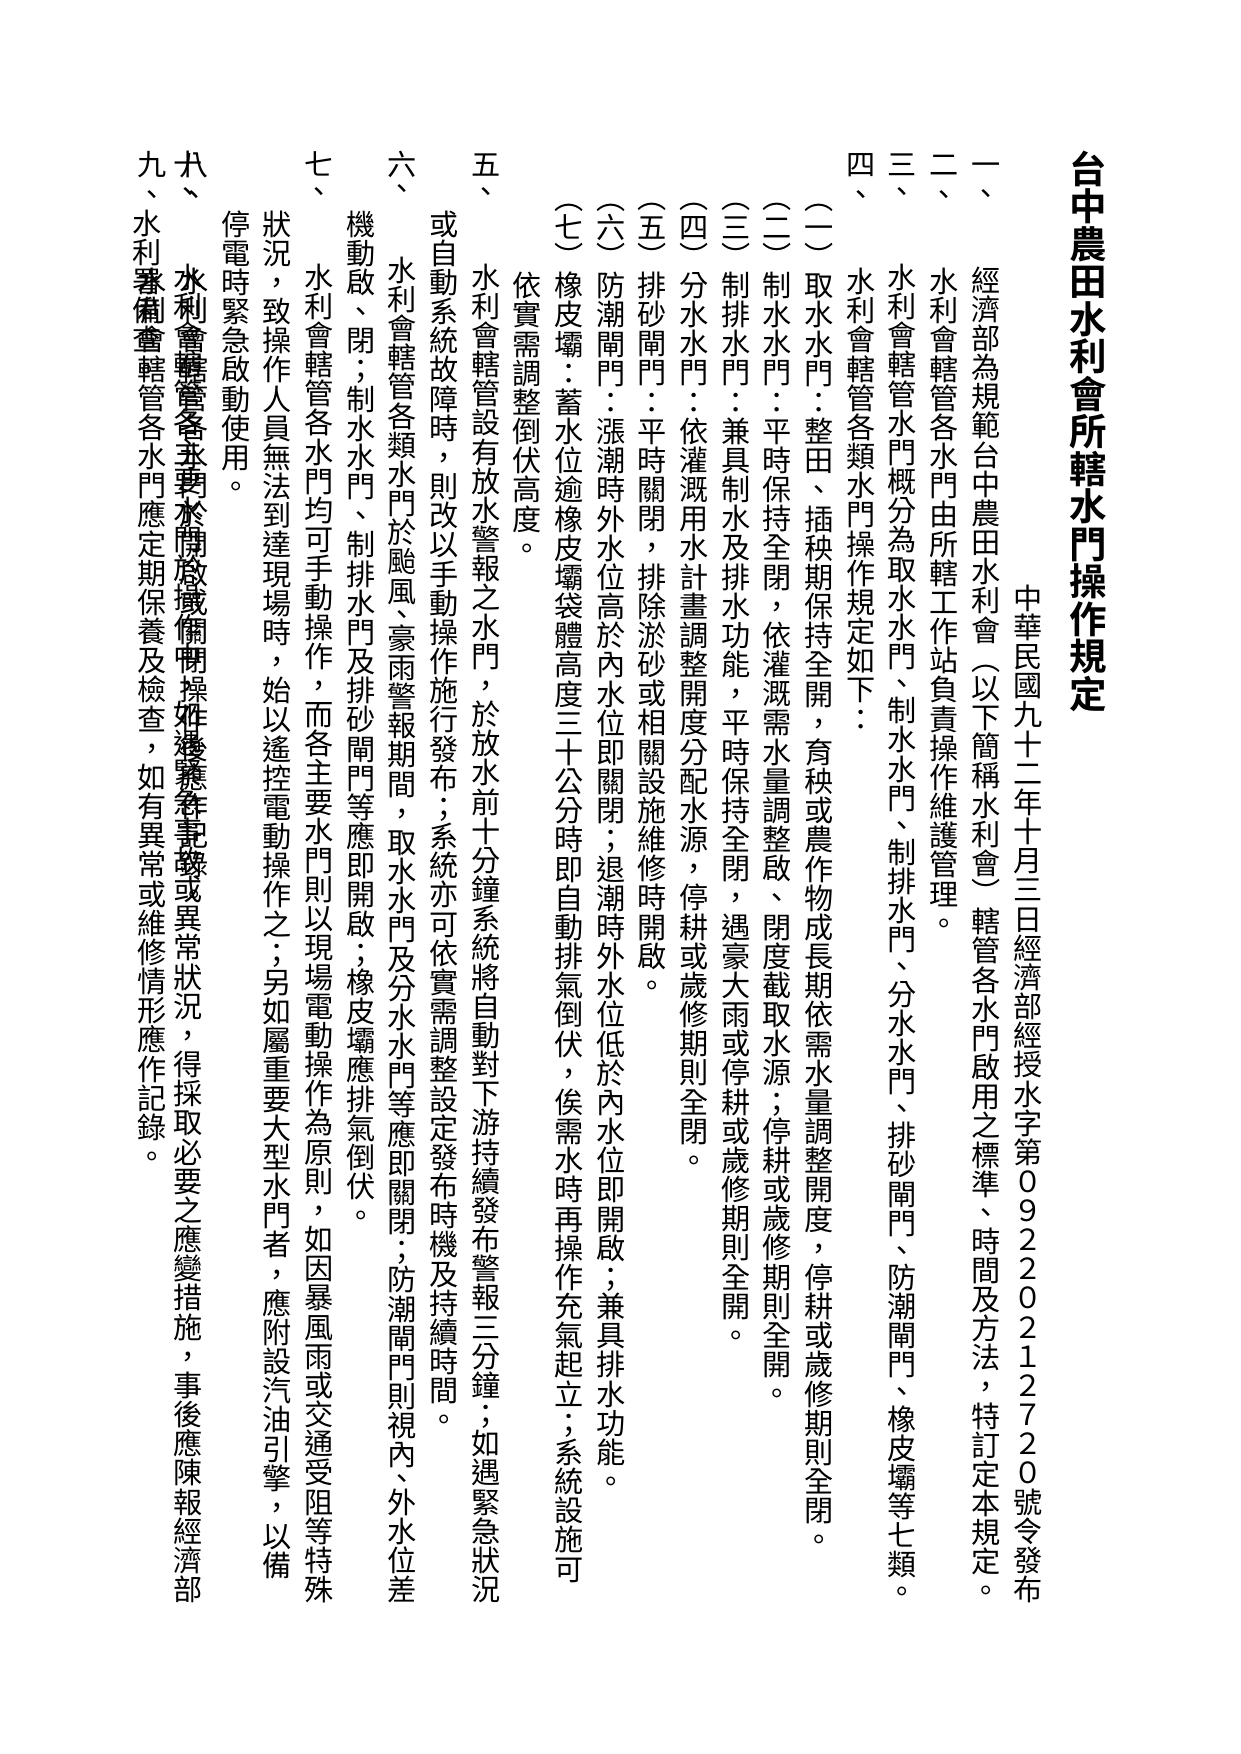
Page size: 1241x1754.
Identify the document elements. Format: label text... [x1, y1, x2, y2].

text （五）排砂閘門：平時關閉，排除淤砂或相關設施維修時開啟。 [631, 183, 673, 1604]
text （七）橡皮壩：蓄水位逾橡皮壩袋體高度三十公分時即自動排氣倒伏，俟需水時再操作充氣起立；系統設施可依實需調整倒伏高度。 [506, 183, 590, 1604]
text 四、 水利會轄管各類水門操作規定如下： [840, 150, 881, 1604]
text 十、 水利會轄管各主要水門於操作中，如遇緊急事故或異常狀況，得採取必要之應變措施，事後應陳報經濟部水利署備查。 [126, 150, 209, 1604]
text 六、 水利會轄管各類水門於颱風、豪雨警報期間，取水水門及分水水門等應即關閉；防潮閘門則視內、外水位差機動啟、閉；制水水門、制排水門及排砂閘門等應即開啟；橡皮壩應排氣倒伏。 [340, 150, 423, 1604]
text 五、 水利會轄管設有放水警報之水門，於放水前十分鐘系統將自動對下游持續發布警報三分鐘；如遇緊急狀況或自動系統故障時，則改以手動操作施行發布；系統亦可依實需調整設定發布時機及持續時間。 [423, 150, 506, 1604]
text （二）制水水門：平時保持全閉，依灌溉需水量調整啟、閉度截取水源；停耕或歲修期則全開。 [756, 183, 798, 1604]
text （四）分水水門：依灌溉用水計畫調整開度分配水源，停耕或歲修期則全閉。 [673, 183, 715, 1604]
text 三、 水利會轄管水門概分為取水水門、制水水門、制排水門、分水水門、排砂閘門、防潮閘門、橡皮壩等七類。 [881, 150, 923, 1604]
text 台中農田水利會所轄水門操作規定 [1061, 150, 1116, 1604]
text （三）制排水門：兼具制水及排水功能，平時保持全閉，遇豪大雨或停耕或歲修期則全開。 [715, 183, 756, 1604]
text （六）防潮閘門：漲潮時外水位高於內水位即關閉；退潮時外水位低於內水位即開啟；兼具排水功能。 [590, 183, 631, 1604]
text 一、 經濟部為規範台中農田水利會（以下簡稱水利會）轄管各水門啟用之標準、時間及方法，特訂定本規定。 [965, 150, 1006, 1604]
text 八、 水利會轄管各水門於開啟或關閉操作後應作記錄。 [209, 150, 215, 1604]
text 二、 水利會轄管各水門由所轄工作站負責操作維護管理。 [923, 150, 965, 1604]
text 中華民國九十二年十月三日經濟部經授水字第０９２２０２１２７２０號令發布 [1006, 150, 1049, 1604]
text （一）取水水門：整田、插秧期保持全開，育秧或農作物成長期依需水量調整開度，停耕或歲修期則全閉。 [798, 183, 840, 1604]
text 七、 水利會轄管各水門均可手動操作，而各主要水門則以現場電動操作為原則，如因暴風雨或交通受阻等特殊狀況，致操作人員無法到達現場時，始以遙控電動操作之；另如屬重要大型水門者，應附設汽油引擎，以備停電時緊急啟動使用。 [215, 150, 340, 1604]
